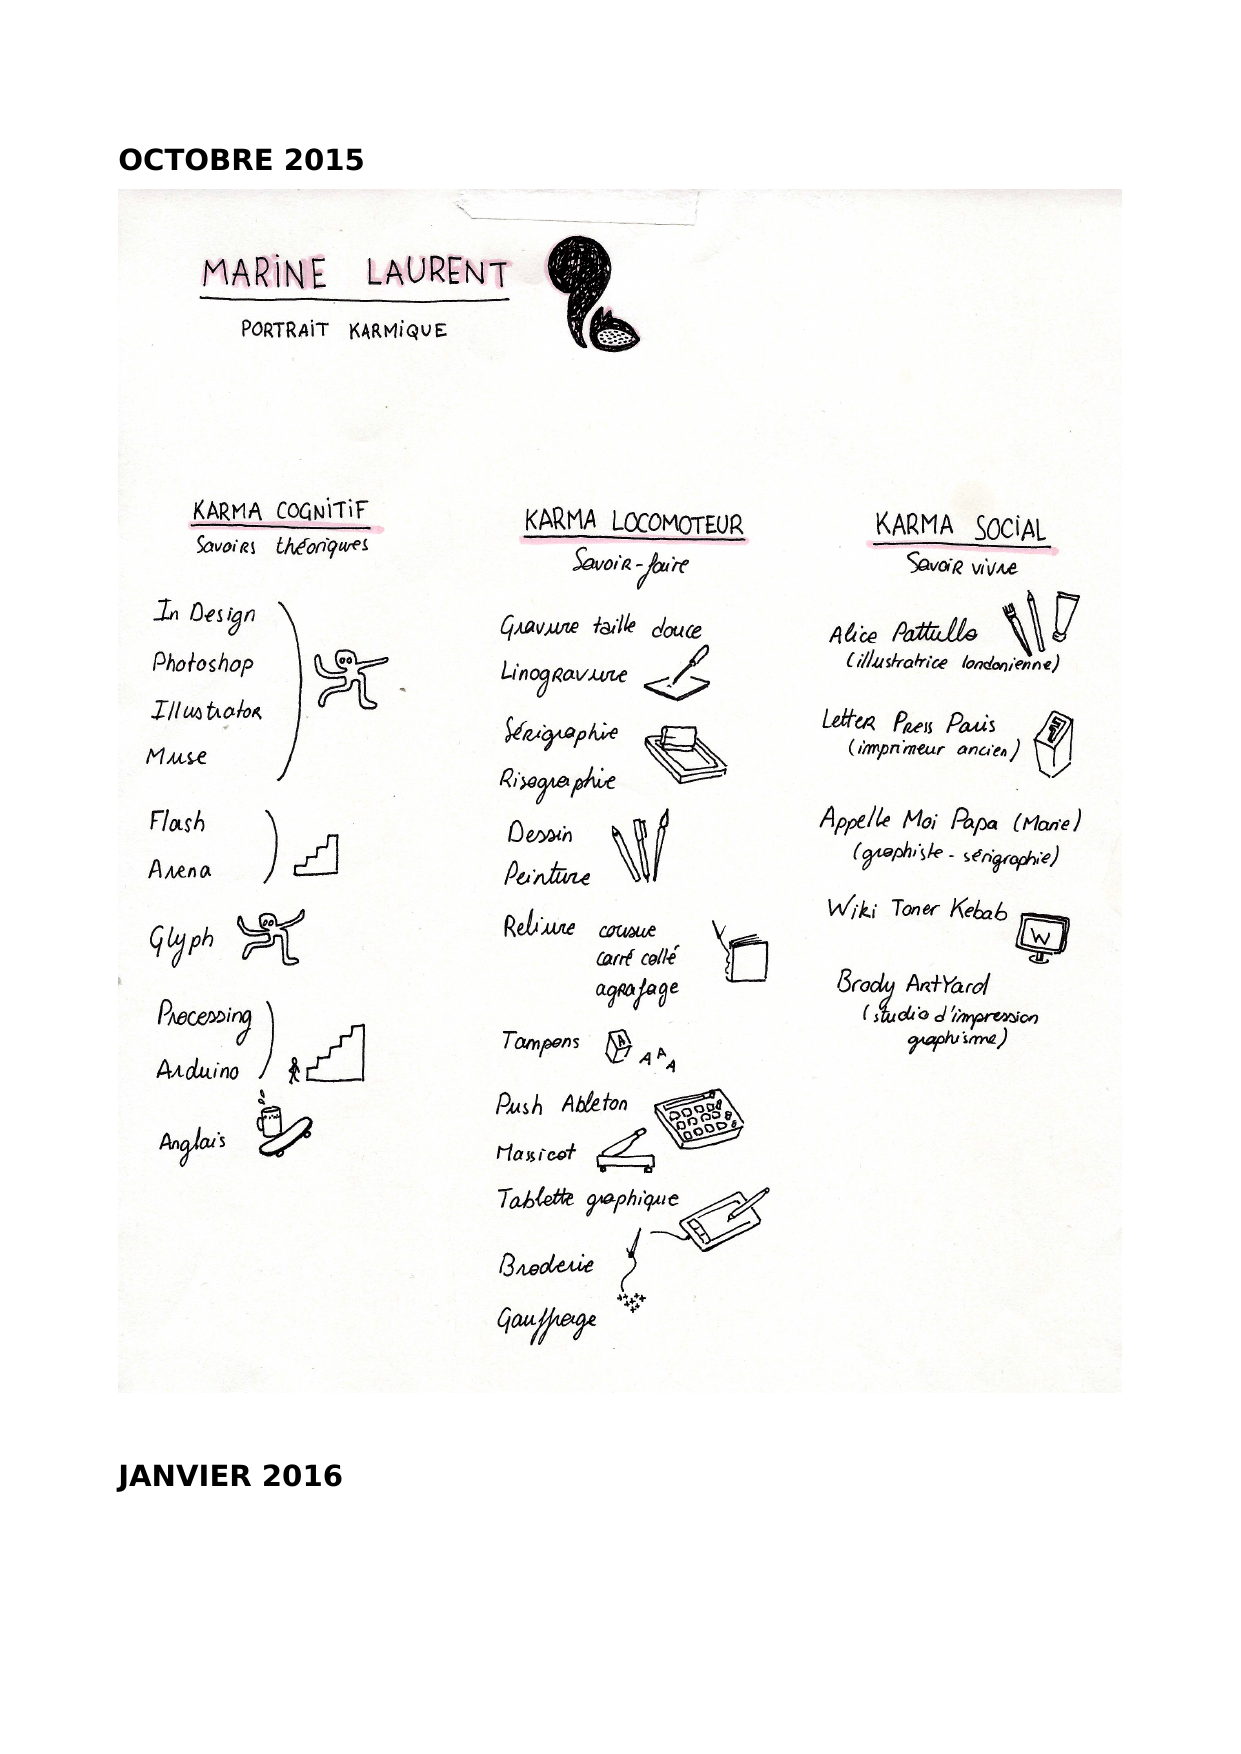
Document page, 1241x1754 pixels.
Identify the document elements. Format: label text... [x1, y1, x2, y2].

subtitle OCTOBRE 2015 [118, 143, 1122, 177]
picture [118, 189, 1123, 1393]
subtitle JANVIER 2016 [118, 1459, 1122, 1493]
